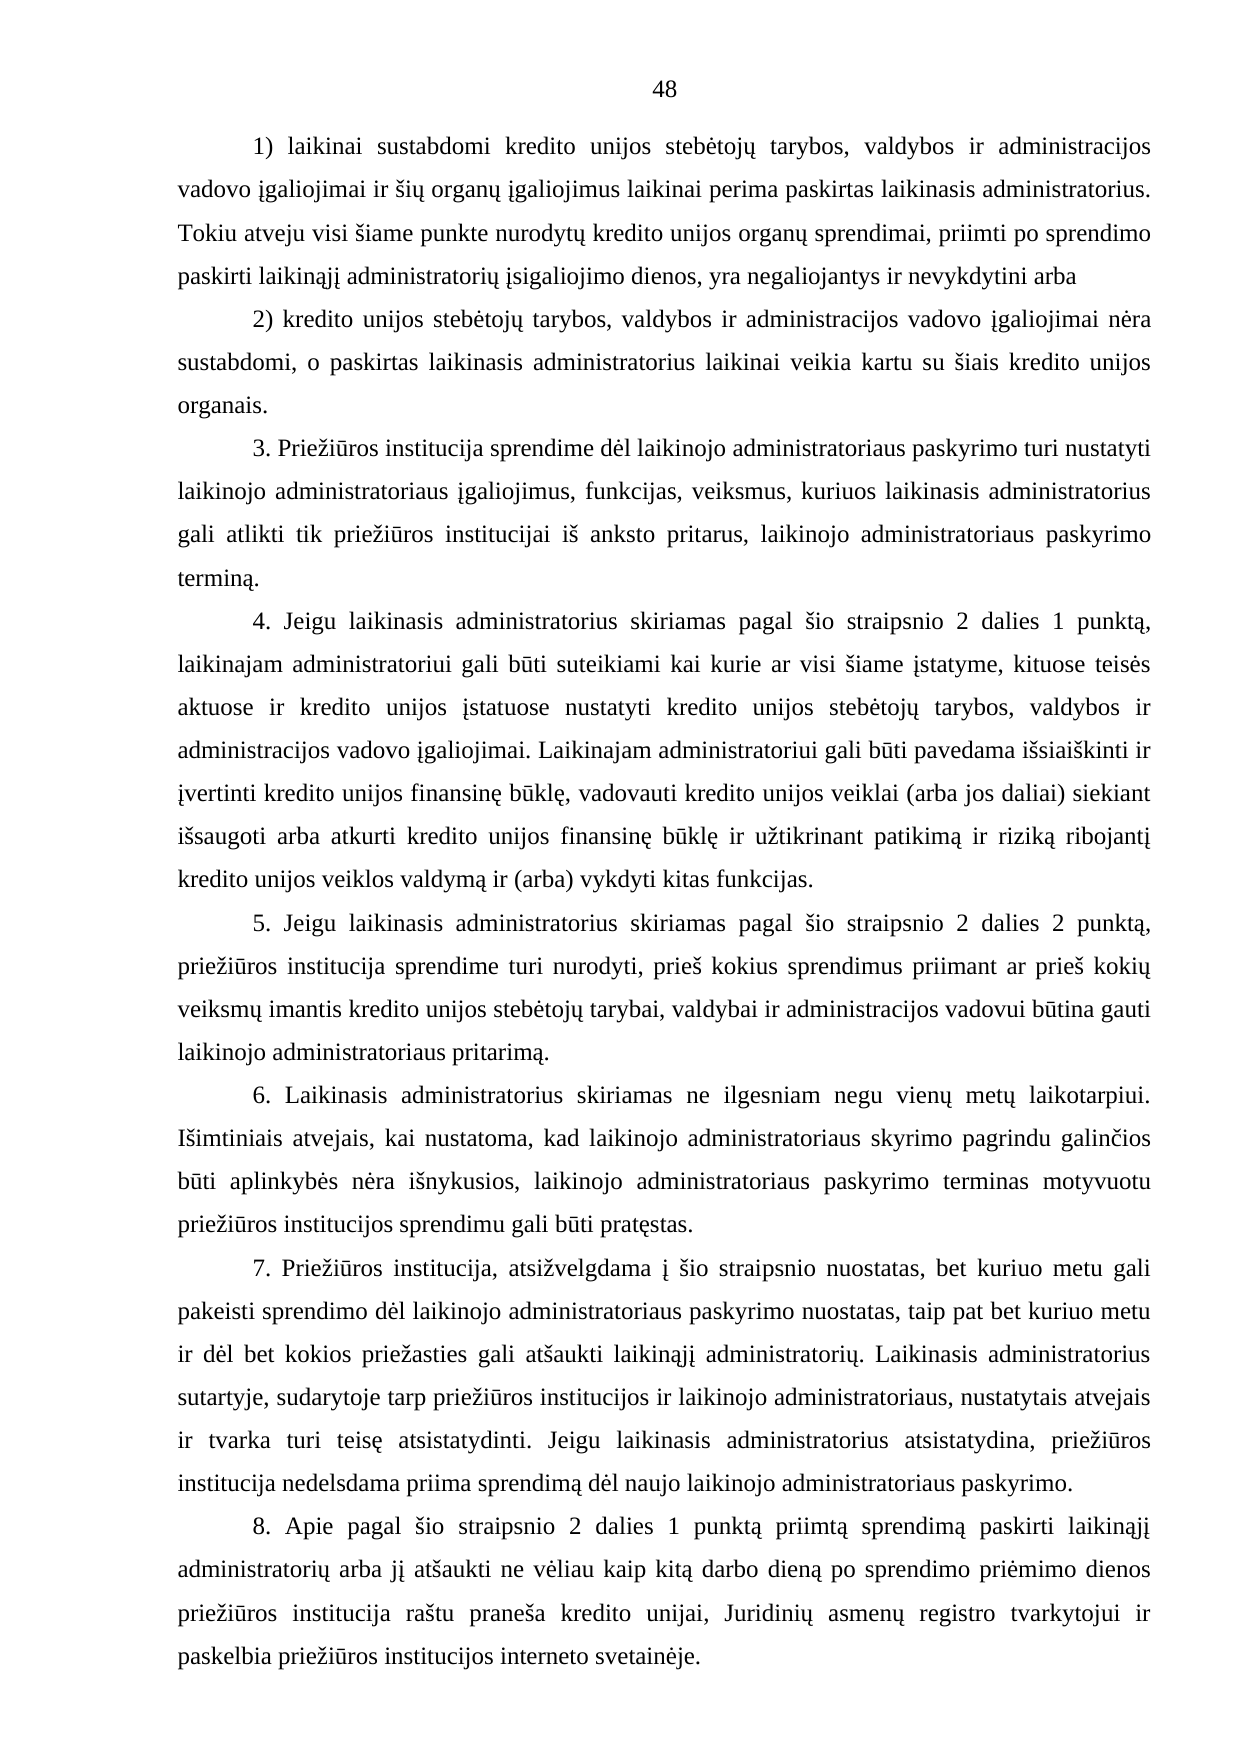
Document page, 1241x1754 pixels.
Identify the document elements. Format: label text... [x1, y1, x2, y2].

text 4. Jeigu laikinasis administratorius skiriamas pagal šio straipsnio 2 dalies 1 punktą, laikinajam administratoriui gali būti suteikiami kai kurie ar visi šiame įstatyme, kituose teisės aktuose ir kredito unijos įstatuose nustatyti kredito unijos stebėtojų tarybos, valdybos ir administracijos vadovo įgaliojimai. Laikinajam administratoriui gali būti pavedama išsiaiškinti ir įvertinti kredito unijos finansinę būklę, vadovauti kredito unijos veiklai (arba jos daliai) siekiant išsaugoti arba atkurti kredito unijos finansinę būklę ir užtikrinant patikimą ir riziką ribojantį kredito unijos veiklos valdymą ir (arba) vykdyti kitas funkcijas. [177, 606, 1152, 893]
text 7. Priežiūros institucija, atsižvelgdama į šio straipsnio nuostatas, bet kuriuo metu gali pakeisti sprendimo dėl laikinojo administratoriaus paskyrimo nuostatas, taip pat bet kuriuo metu ir dėl bet kokios priežasties gali atšaukti laikinąjį administratorių. Laikinasis administratorius sutartyje, sudarytoje tarp priežiūros institucijos ir laikinojo administratoriaus, nustatytais atvejais ir tvarka turi teisę atsistatydinti. Jeigu laikinasis administratorius atsistatydina, priežiūros institucija nedelsdama priima sprendimą dėl naujo laikinojo administratoriaus paskyrimo. [177, 1253, 1152, 1497]
text 2) kredito unijos stebėtojų tarybos, valdybos ir administracijos vadovo įgaliojimai nėra sustabdomi, o paskirtas laikinasis administratorius laikinai veikia kartu su šiais kredito unijos organais. [177, 304, 1152, 419]
text 1) laikinai sustabdomi kredito unijos stebėtojų tarybos, valdybos ir administracijos vadovo įgaliojimai ir šių organų įgaliojimus laikinai perima paskirtas laikinasis administratorius. Tokiu atveju visi šiame punkte nurodytų kredito unijos organų sprendimai, priimti po sprendimo paskirti laikinąjį administratorių įsigaliojimo dienos, yra negaliojantys ir nevykdytini arba [177, 131, 1152, 289]
text 8. Apie pagal šio straipsnio 2 dalies 1 punktą priimtą sprendimą paskirti laikinąjį administratorių arba jį atšaukti ne vėliau kaip kitą darbo dieną po sprendimo priėmimo dienos priežiūros institucija raštu praneša kredito unijai, Juridinių asmenų registro tvarkytojui ir paskelbia priežiūros institucijos interneto svetainėje. [177, 1511, 1152, 1669]
text 5. Jeigu laikinasis administratorius skiriamas pagal šio straipsnio 2 dalies 2 punktą, priežiūros institucija sprendime turi nurodyti, prieš kokius sprendimus priimant ar prieš kokių veiksmų imantis kredito unijos stebėtojų tarybai, valdybai ir administracijos vadovui būtina gauti laikinojo administratoriaus pritarimą. [177, 908, 1152, 1066]
text 6. Laikinasis administratorius skiriamas ne ilgesniam negu vienų metų laikotarpiui. Išimtiniais atvejais, kai nustatoma, kad laikinojo administratoriaus skyrimo pagrindu galinčios būti aplinkybės nėra išnykusios, laikinojo administratoriaus paskyrimo terminas motyvuotu priežiūros institucijos sprendimu gali būti pratęstas. [177, 1080, 1152, 1238]
text 3. Priežiūros institucija sprendime dėl laikinojo administratoriaus paskyrimo turi nustatyti laikinojo administratoriaus įgaliojimus, funkcijas, veiksmus, kuriuos laikinasis administratorius gali atlikti tik priežiūros institucijai iš anksto pritarus, laikinojo administratoriaus paskyrimo terminą. [177, 433, 1152, 591]
